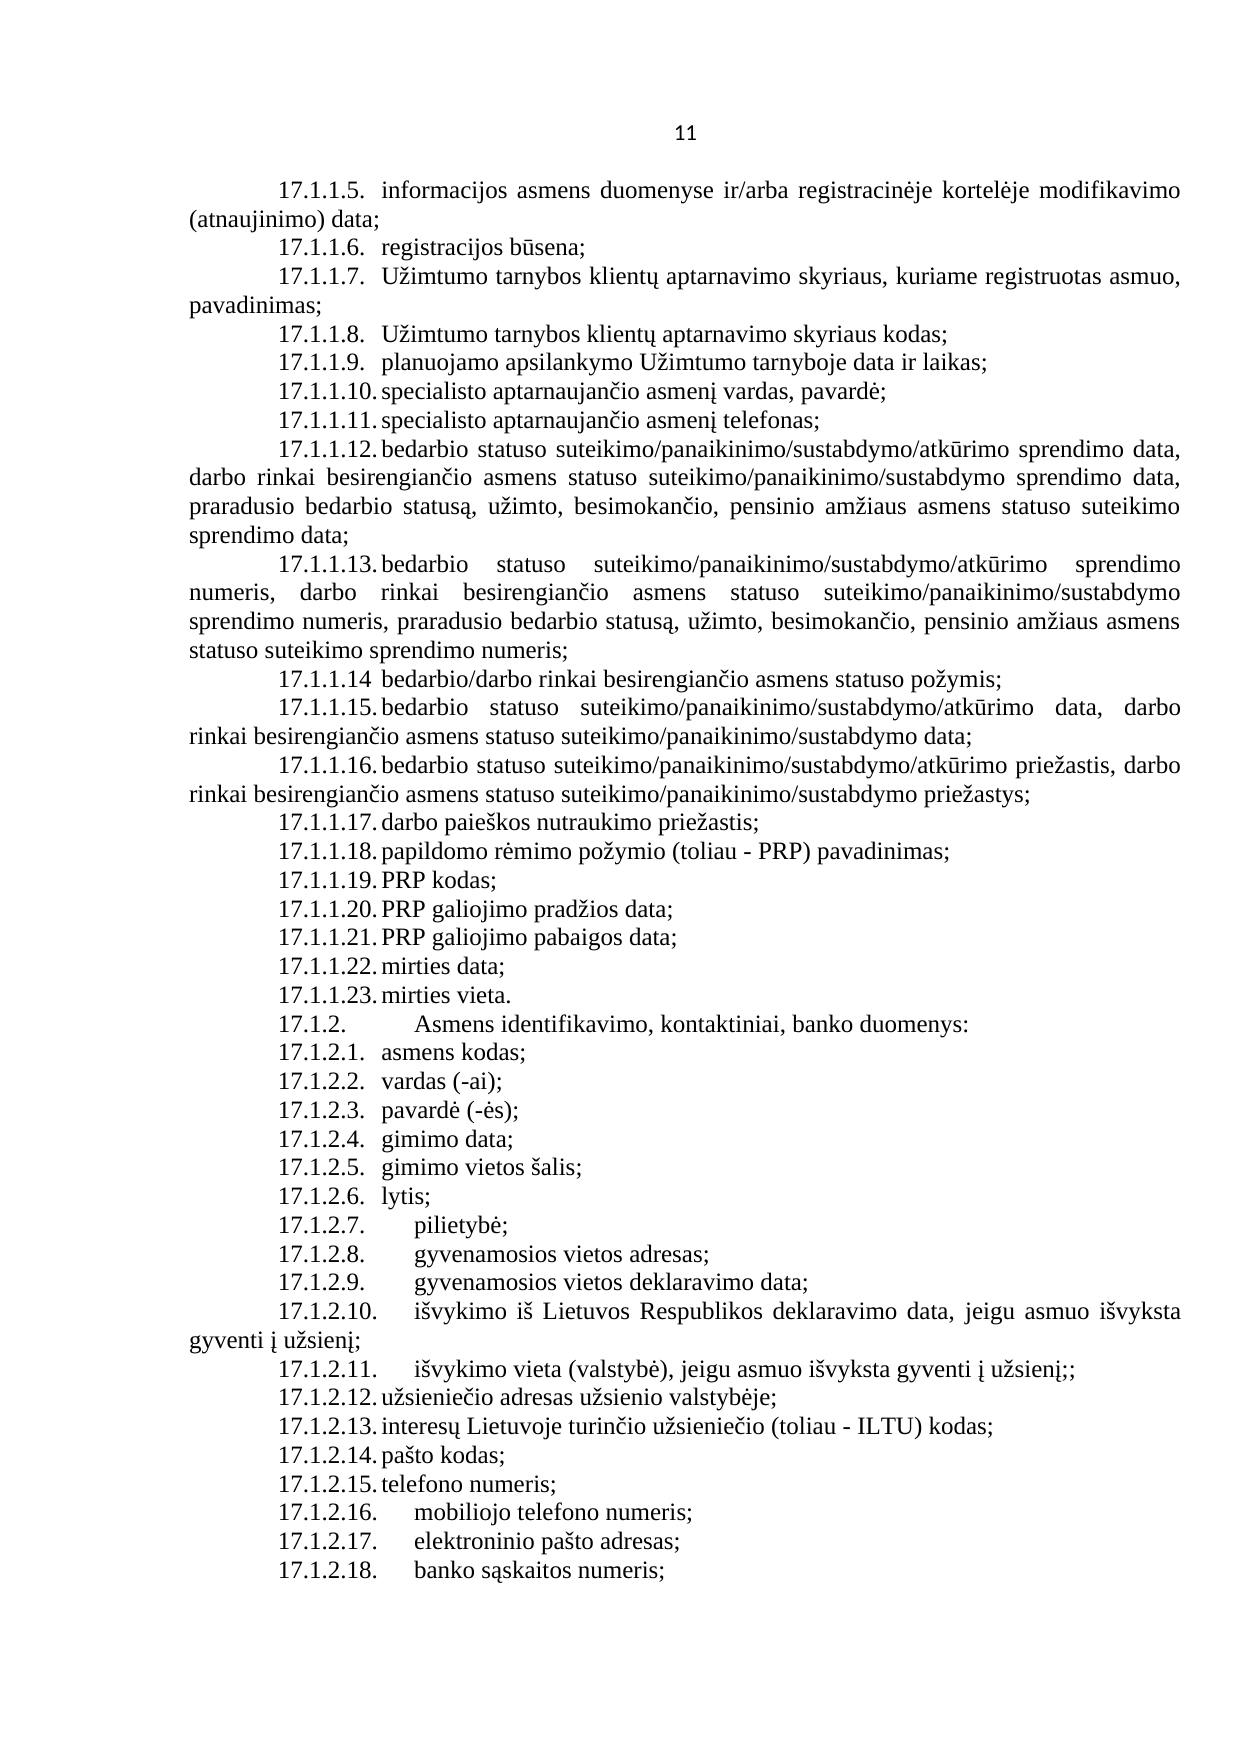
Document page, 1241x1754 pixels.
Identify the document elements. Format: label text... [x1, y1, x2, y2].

text 17.1.1.12. bedarbio statuso suteikimo/panaikinimo/sustabdymo/atkūrimo sprendimo data, darbo rinkai besirengiančio asmens statuso suteikimo/panaikinimo/sustabdymo sprendimo data, praradusio bedarbio statusą, užimto, besimokančio, pensinio amžiaus asmens statuso suteikimo sprendimo data; [189, 434, 1181, 549]
text 17.1.1.13. bedarbio statuso suteikimo/panaikinimo/sustabdymo/atkūrimo sprendimo numeris, darbo rinkai besirengiančio asmens statuso suteikimo/panaikinimo/sustabdymo sprendimo numeris, praradusio bedarbio statusą, užimto, besimokančio, pensinio amžiaus asmens statuso suteikimo sprendimo numeris; [189, 549, 1181, 664]
text 17.1.2.11. išvykimo vieta (valstybė), jeigu asmuo išvyksta gyventi į užsienį;; [189, 1354, 1181, 1382]
text 17.1.1.23. mirties vieta. [189, 980, 1181, 1009]
text 17.1.1.20. PRP galiojimo pradžios data; [189, 894, 1181, 922]
text 17.1.1.9. planuojamo apsilankymo Užimtumo tarnyboje data ir laikas; [189, 347, 1181, 376]
text 17.1.2.13. interesų Lietuvoje turinčio užsieniečio (toliau - ILTU) kodas; [189, 1411, 1181, 1440]
text 17.1.2.7. pilietybė; [189, 1210, 1181, 1239]
text 17.1.1.22. mirties data; [189, 951, 1181, 980]
text 17.1.2.2. vardas (-ai); [189, 1066, 1181, 1095]
text 17.1.1.5. informacijos asmens duomenyse ir/arba registracinėje kortelėje modifikavimo (atnaujinimo) data; [189, 175, 1181, 232]
text 17.1.1.19. PRP kodas; [189, 865, 1181, 894]
text 17.1.2.15. telefono numeris; [189, 1469, 1181, 1497]
text 17.1.2.14. pašto kodas; [189, 1440, 1181, 1469]
text 17.1.2.10. išvykimo iš Lietuvos Respublikos deklaravimo data, jeigu asmuo išvyksta gyventi į užsienį; [189, 1296, 1181, 1354]
text 17.1.1.8. Užimtumo tarnybos klientų aptarnavimo skyriaus kodas; [189, 319, 1181, 347]
text 17.1.2.6. lytis; [189, 1181, 1181, 1210]
text 17.1.1.21. PRP galiojimo pabaigos data; [189, 922, 1181, 951]
text 17.1.1.11. specialisto aptarnaujančio asmenį telefonas; [189, 405, 1181, 434]
text 17.1.2.3. pavardė (-ės); [189, 1095, 1181, 1124]
text 17.1.1.16. bedarbio statuso suteikimo/panaikinimo/sustabdymo/atkūrimo priežastis, darbo rinkai besirengiančio asmens statuso suteikimo/panaikinimo/sustabdymo priežastys; [189, 750, 1181, 807]
text 17.1.1.14 bedarbio/darbo rinkai besirengiančio asmens statuso požymis; [189, 664, 1181, 692]
text 17.1.2.16. mobiliojo telefono numeris; [189, 1497, 1181, 1526]
text 17.1.1.15. bedarbio statuso suteikimo/panaikinimo/sustabdymo/atkūrimo data, darbo rinkai besirengiančio asmens statuso suteikimo/panaikinimo/sustabdymo data; [189, 692, 1181, 750]
text 17.1.2.8. gyvenamosios vietos adresas; [189, 1239, 1181, 1267]
text 17.1.1.6. registracijos būsena; [189, 232, 1181, 261]
text 17.1.2.1. asmens kodas; [189, 1037, 1181, 1066]
text 17.1.2.5. gimimo vietos šalis; [189, 1152, 1181, 1181]
text 17.1.1.17. darbo paieškos nutraukimo priežastis; [189, 807, 1181, 836]
text 17.1.1.10. specialisto aptarnaujančio asmenį vardas, pavardė; [189, 376, 1181, 405]
text 17.1.2.9. gyvenamosios vietos deklaravimo data; [189, 1267, 1181, 1296]
text 17.1.2.4. gimimo data; [189, 1124, 1181, 1152]
text 17.1.2. Asmens identifikavimo, kontaktiniai, banko duomenys: [189, 1009, 1181, 1037]
text 17.1.1.7. Užimtumo tarnybos klientų aptarnavimo skyriaus, kuriame registruotas asmuo, pavadinimas; [189, 261, 1181, 319]
text 17.1.1.18. papildomo rėmimo požymio (toliau - PRP) pavadinimas; [189, 836, 1181, 865]
text 17.1.2.18. banko sąskaitos numeris; [189, 1555, 1181, 1584]
text 17.1.2.17. elektroninio pašto adresas; [189, 1526, 1181, 1555]
text 17.1.2.12. užsieniečio adresas užsienio valstybėje; [189, 1382, 1181, 1411]
